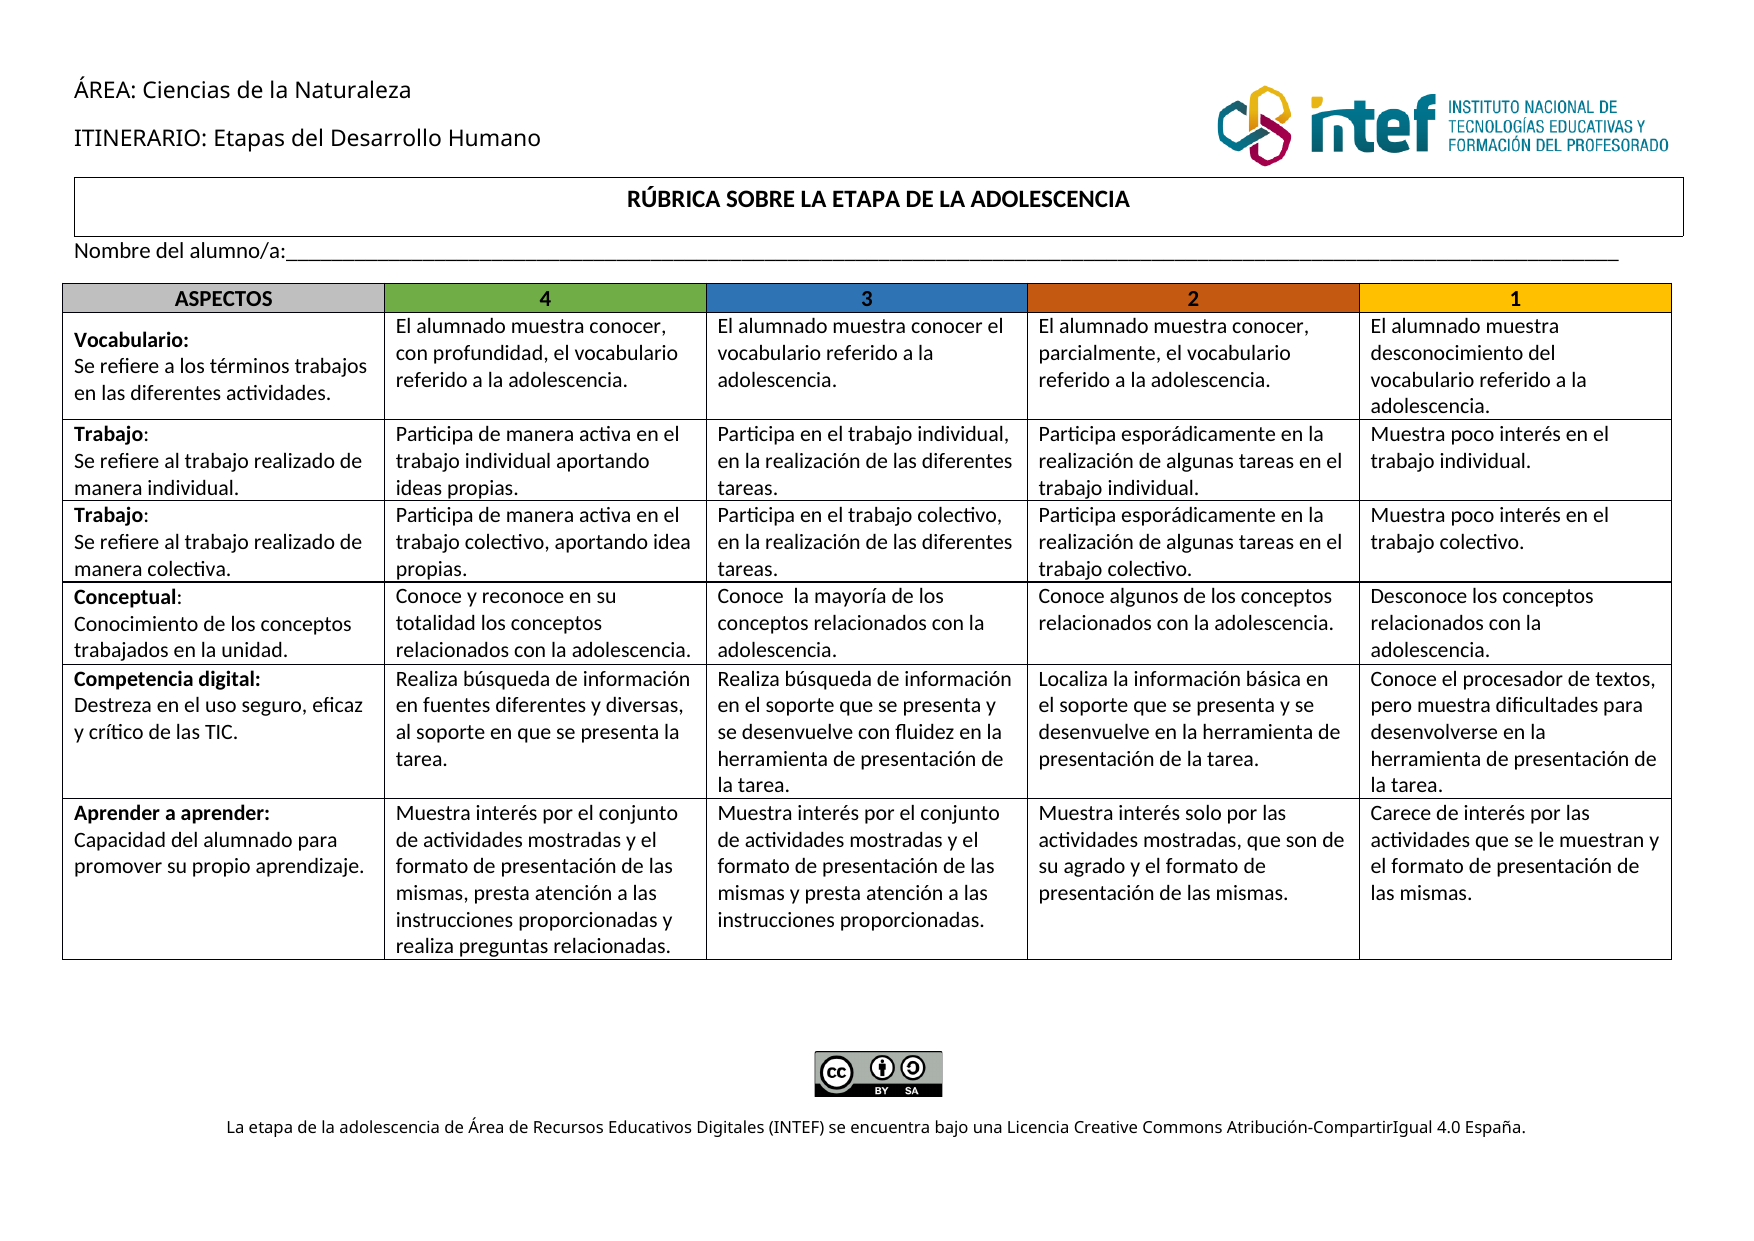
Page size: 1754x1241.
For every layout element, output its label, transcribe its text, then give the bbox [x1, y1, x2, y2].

table_cell Localiza la información básica en el soporte que se presenta y se desenvuelve en la herramienta de presentación de la tarea. [1028, 665, 1359, 798]
table_cell Conoce el procesador de textos, pero muestra dificultades para desenvolverse en la herramienta de presentación de la tarea. [1360, 665, 1671, 798]
table_cell Participa en el trabajo colectivo, en la realización de las diferentes tareas. [707, 501, 1027, 581]
table_header 2 [1028, 284, 1359, 312]
table_cell Conoce la mayoría de los conceptos relacionados con la adolescencia. [707, 583, 1027, 664]
table_header 3 [707, 284, 1027, 312]
picture [814, 1051, 943, 1097]
table_cell Desconoce los conceptos relacionados con la adolescencia. [1360, 583, 1671, 664]
table_cell El alumnado muestra conocer, con profundidad, el vocabulario referido a la adolescencia. [385, 313, 706, 419]
table_cell Participa en el trabajo individual, en la realización de las diferentes tareas. [707, 420, 1027, 500]
table_cell El alumnado muestra conocer, parcialmente, el vocabulario referido a la adolescencia. [1028, 313, 1359, 419]
picture [1202, 73, 1683, 177]
table_header RÚBRICA SOBRE LA ETAPA DE LA ADOLESCENCIA [75, 178, 1683, 236]
table_cell Muestra poco interés en el trabajo colectivo. [1360, 501, 1671, 581]
table_cell Trabajo: Se refiere al trabajo realizado de manera colectiva. [63, 501, 384, 581]
table_cell Vocabulario: Se refiere a los términos trabajos en las diferentes actividades. [63, 313, 384, 419]
text Nombre del alumno/a:_____________________________________________________________________________________________________________________ [74, 237, 1683, 264]
table_header ASPECTOS [63, 284, 384, 312]
table_cell Muestra interés por el conjunto de actividades mostradas y el formato de presentación de las mismas y presta atención a las instrucciones proporcionadas. [707, 799, 1027, 959]
table_cell Realiza búsqueda de información en el soporte que se presenta y se desenvuelve con fluidez en la herramienta de presentación de la tarea. [707, 665, 1027, 798]
table_cell Conoce y reconoce en su totalidad los conceptos relacionados con la adolescencia. [385, 583, 706, 664]
table_cell Trabajo: Se refiere al trabajo realizado de manera individual. [63, 420, 384, 500]
table_cell El alumnado muestra desconocimiento del vocabulario referido a la adolescencia. [1360, 313, 1671, 419]
table_cell Muestra poco interés en el trabajo individual. [1360, 420, 1671, 500]
table_cell Conceptual: Conocimiento de los conceptos trabajados en la unidad. [63, 583, 384, 664]
table_cell Participa esporádicamente en la realización de algunas tareas en el trabajo colectivo. [1028, 501, 1359, 581]
table_cell Participa de manera activa en el trabajo individual aportando ideas propias. [385, 420, 706, 500]
table_header 4 [385, 284, 706, 312]
table_cell Conoce algunos de los conceptos relacionados con la adolescencia. [1028, 583, 1359, 664]
table_cell Muestra interés por el conjunto de actividades mostradas y el formato de presentación de las mismas, presta atención a las instrucciones proporcionadas y realiza preguntas relacionadas. [385, 799, 706, 959]
table_header 1 [1360, 284, 1671, 312]
table_cell Competencia digital: Destreza en el uso seguro, eficaz y crítico de las TIC. [63, 665, 384, 798]
table_cell Aprender a aprender: Capacidad del alumnado para promover su propio aprendizaje. [63, 799, 384, 959]
table_cell Participa de manera activa en el trabajo colectivo, aportando idea propias. [385, 501, 706, 581]
table_cell Muestra interés solo por las actividades mostradas, que son de su agrado y el formato de presentación de las mismas. [1028, 799, 1359, 959]
table_cell El alumnado muestra conocer el vocabulario referido a la adolescencia. [707, 313, 1027, 419]
table_cell Participa esporádicamente en la realización de algunas tareas en el trabajo individual. [1028, 420, 1359, 500]
table_cell Realiza búsqueda de información en fuentes diferentes y diversas, al soporte en que se presenta la tarea. [385, 665, 706, 798]
table_cell Carece de interés por las actividades que se le muestran y el formato de presentación de las mismas. [1360, 799, 1671, 959]
